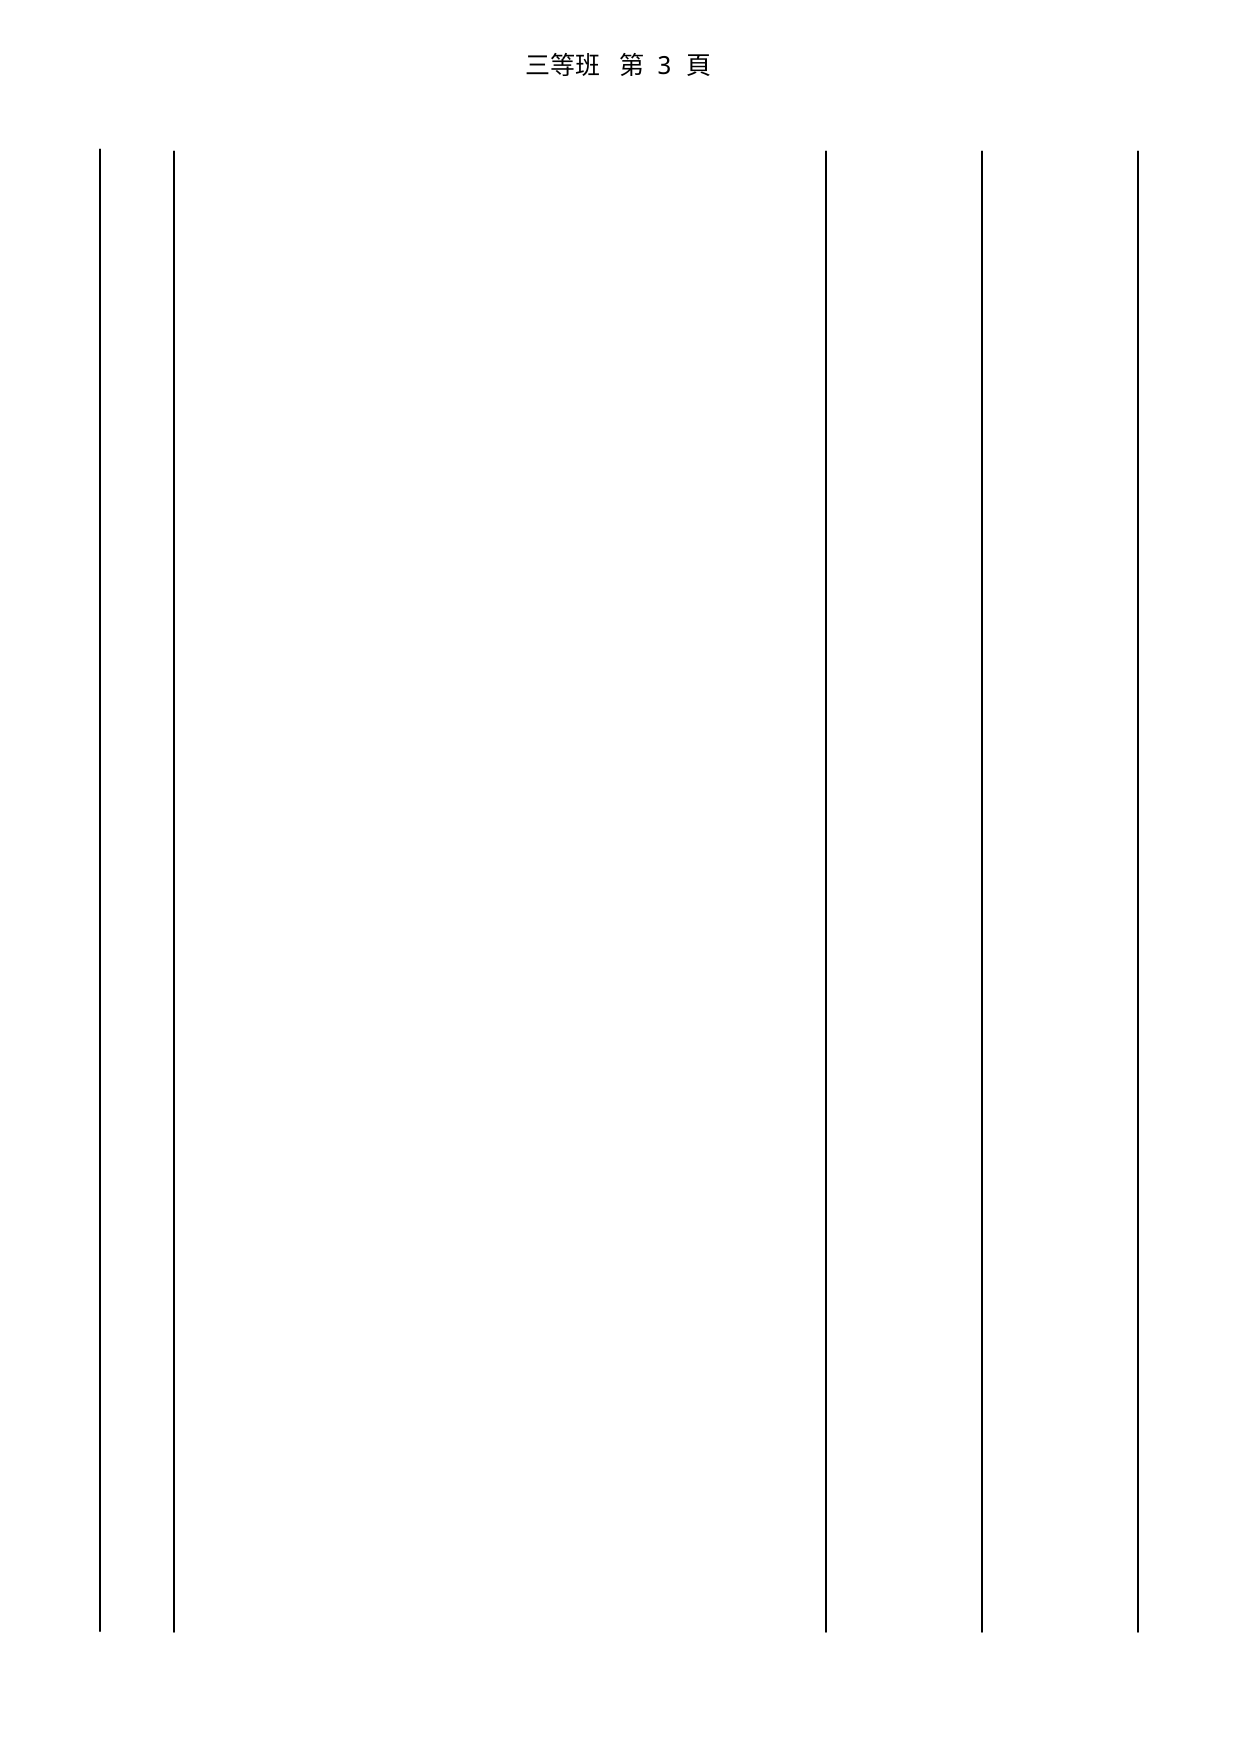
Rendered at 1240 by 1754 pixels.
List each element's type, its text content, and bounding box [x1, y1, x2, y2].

text 三等班 第 3 頁 [525, 49, 1149, 81]
